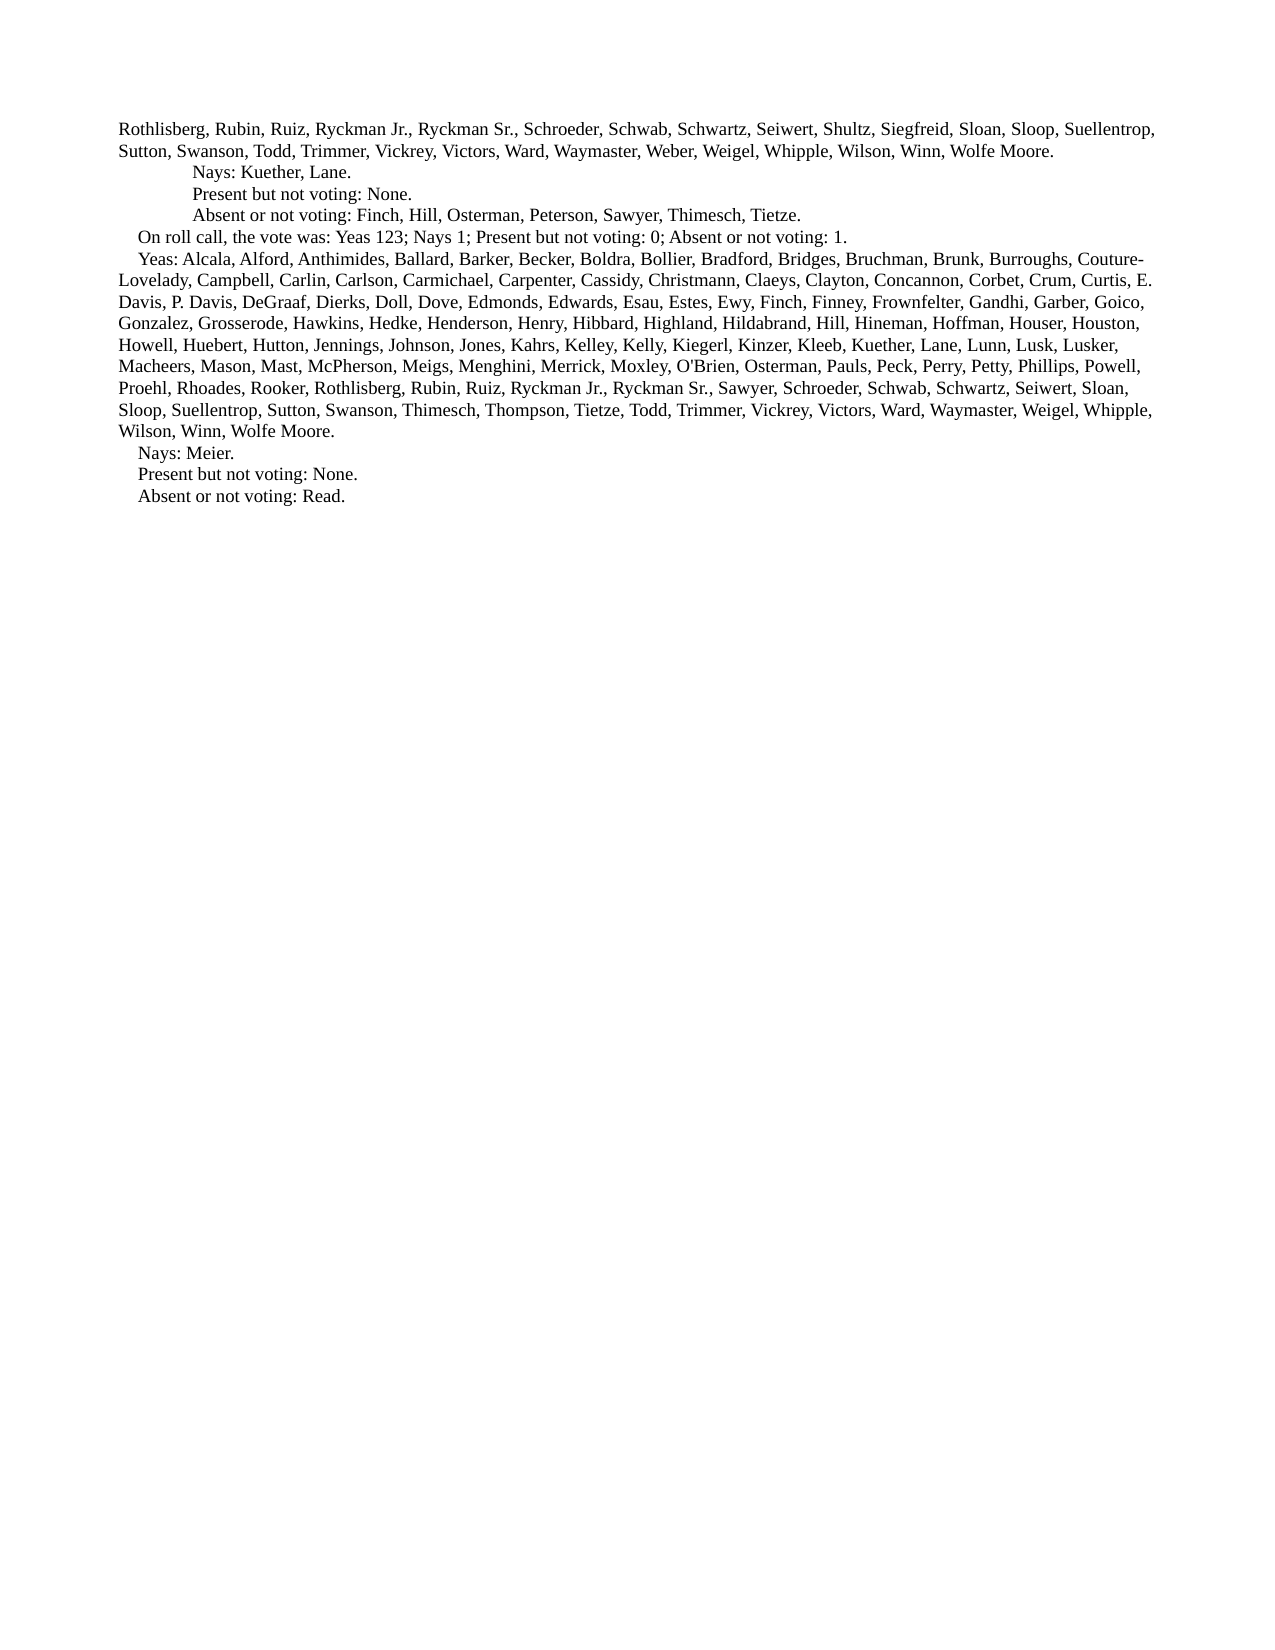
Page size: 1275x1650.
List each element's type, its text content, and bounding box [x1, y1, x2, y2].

text Present but not voting: None. [118, 183, 1157, 204]
text Present but not voting: None. [118, 463, 1157, 485]
text Rothlisberg, Rubin, Ruiz, Ryckman Jr., Ryckman Sr., Schroeder, Schwab, Schwartz, Seiwert, Shultz, Siegfreid, Sloan, Sloop, Suellentrop, Sutton, Swanson, Todd, Trimmer, Vickrey, Victors, Ward, Waymaster, Weber, Weigel, Whipple, Wilson, Winn, Wolfe Moore. [118, 118, 1157, 161]
text Absent or not voting: Finch, Hill, Osterman, Peterson, Sawyer, Thimesch, Tietze. [118, 204, 1157, 226]
text Yeas: Alcala, Alford, Anthimides, Ballard, Barker, Becker, Boldra, Bollier, Bradford, Bridges, Bruchman, Brunk, Burroughs, Couture-Lovelady, Campbell, Carlin, Carlson, Carmichael, Carpenter, Cassidy, Christmann, Claeys, Clayton, Concannon, Corbet, Crum, Curtis, E. Davis, P. Davis, DeGraaf, Dierks, Doll, Dove, Edmonds, Edwards, Esau, Estes, Ewy, Finch, Finney, Frownfelter, Gandhi, Garber, Goico, Gonzalez, Grosserode, Hawkins, Hedke, Henderson, Henry, Hibbard, Highland, Hildabrand, Hill, Hineman, Hoffman, Houser, Houston, Howell, Huebert, Hutton, Jennings, Johnson, Jones, Kahrs, Kelley, Kelly, Kiegerl, Kinzer, Kleeb, Kuether, Lane, Lunn, Lusk, Lusker, Macheers, Mason, Mast, McPherson, Meigs, Menghini, Merrick, Moxley, O'Brien, Osterman, Pauls, Peck, Perry, Petty, Phillips, Powell, Proehl, Rhoades, Rooker, Rothlisberg, Rubin, Ruiz, Ryckman Jr., Ryckman Sr., Sawyer, Schroeder, Schwab, Schwartz, Seiwert, Sloan, Sloop, Suellentrop, Sutton, Swanson, Thimesch, Thompson, Tietze, Todd, Trimmer, Vickrey, Victors, Ward, Waymaster, Weigel, Whipple, Wilson, Winn, Wolfe Moore. [118, 247, 1157, 442]
text Nays: Kuether, Lane. [118, 161, 1157, 183]
text Absent or not voting: Read. [118, 485, 1157, 506]
text On roll call, the vote was: Yeas 123; Nays 1; Present but not voting: 0; Absent or not voting: 1. [118, 226, 1157, 247]
text Nays: Meier. [118, 442, 1157, 463]
